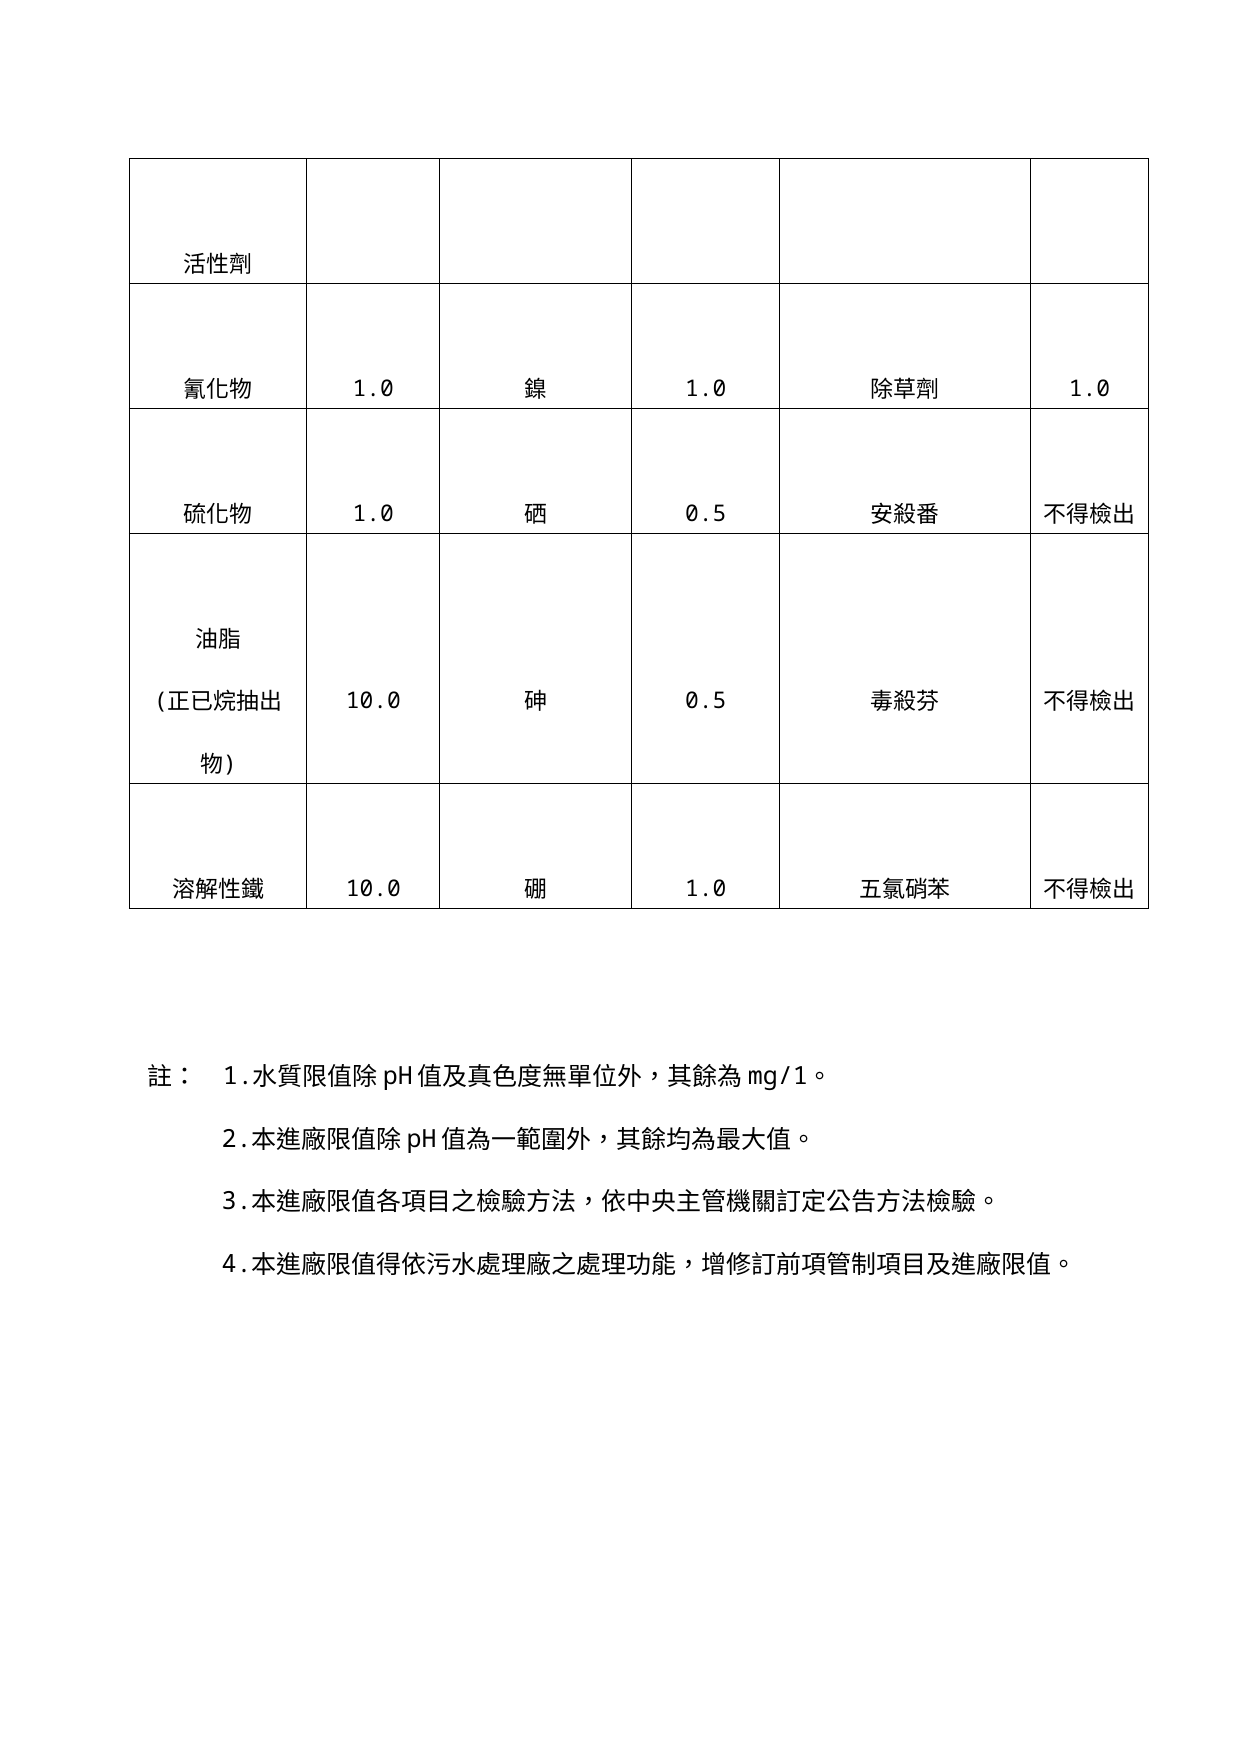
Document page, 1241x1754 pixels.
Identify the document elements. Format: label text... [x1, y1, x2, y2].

table_cell 1.0 [307, 284, 439, 408]
text 2.本進廠限值除pH值為一範圍外，其餘均為最大值。 [148, 1096, 1092, 1158]
text 3.本進廠限值各項目之檢驗方法，依中央主管機關訂定公告方法檢驗。 [148, 1158, 1092, 1221]
table_cell 10.0 [307, 784, 439, 908]
table_cell 1.0 [632, 784, 779, 908]
table_cell 硫化物 [130, 409, 306, 533]
table_cell 1.0 [632, 284, 779, 408]
table_cell 1.0 [1031, 284, 1148, 408]
table_cell [1031, 159, 1148, 283]
table_cell 不得檢出 [1031, 534, 1148, 783]
table_cell 硼 [440, 784, 631, 908]
table_cell 五氯硝苯 [780, 784, 1030, 908]
table_cell 鎳 [440, 284, 631, 408]
table_cell [780, 159, 1030, 283]
table_cell 不得檢出 [1031, 784, 1148, 908]
table_cell 不得檢出 [1031, 409, 1148, 533]
text 註： 1.水質限值除pH值及真色度無單位外，其餘為mg/1。 [148, 1033, 1092, 1096]
table_cell 硒 [440, 409, 631, 533]
table_cell [440, 159, 631, 283]
table_cell 溶解性鐵 [130, 784, 306, 908]
table_cell [632, 159, 779, 283]
table_cell 氰化物 [130, 284, 306, 408]
table_cell 砷 [440, 534, 631, 783]
table_cell 1.0 [307, 409, 439, 533]
table_cell 10.0 [307, 534, 439, 783]
text 4.本進廠限值得依污水處理廠之處理功能，增修訂前項管制項目及進廠限值。 [148, 1221, 1092, 1283]
table_cell [307, 159, 439, 283]
table_cell 安殺番 [780, 409, 1030, 533]
table_cell 0.5 [632, 534, 779, 783]
table_cell 0.5 [632, 409, 779, 533]
table_cell 毒殺芬 [780, 534, 1030, 783]
table_cell 油脂 (正已烷抽出物) [130, 534, 306, 783]
table_cell 活性劑 [130, 159, 306, 283]
table_cell 除草劑 [780, 284, 1030, 408]
